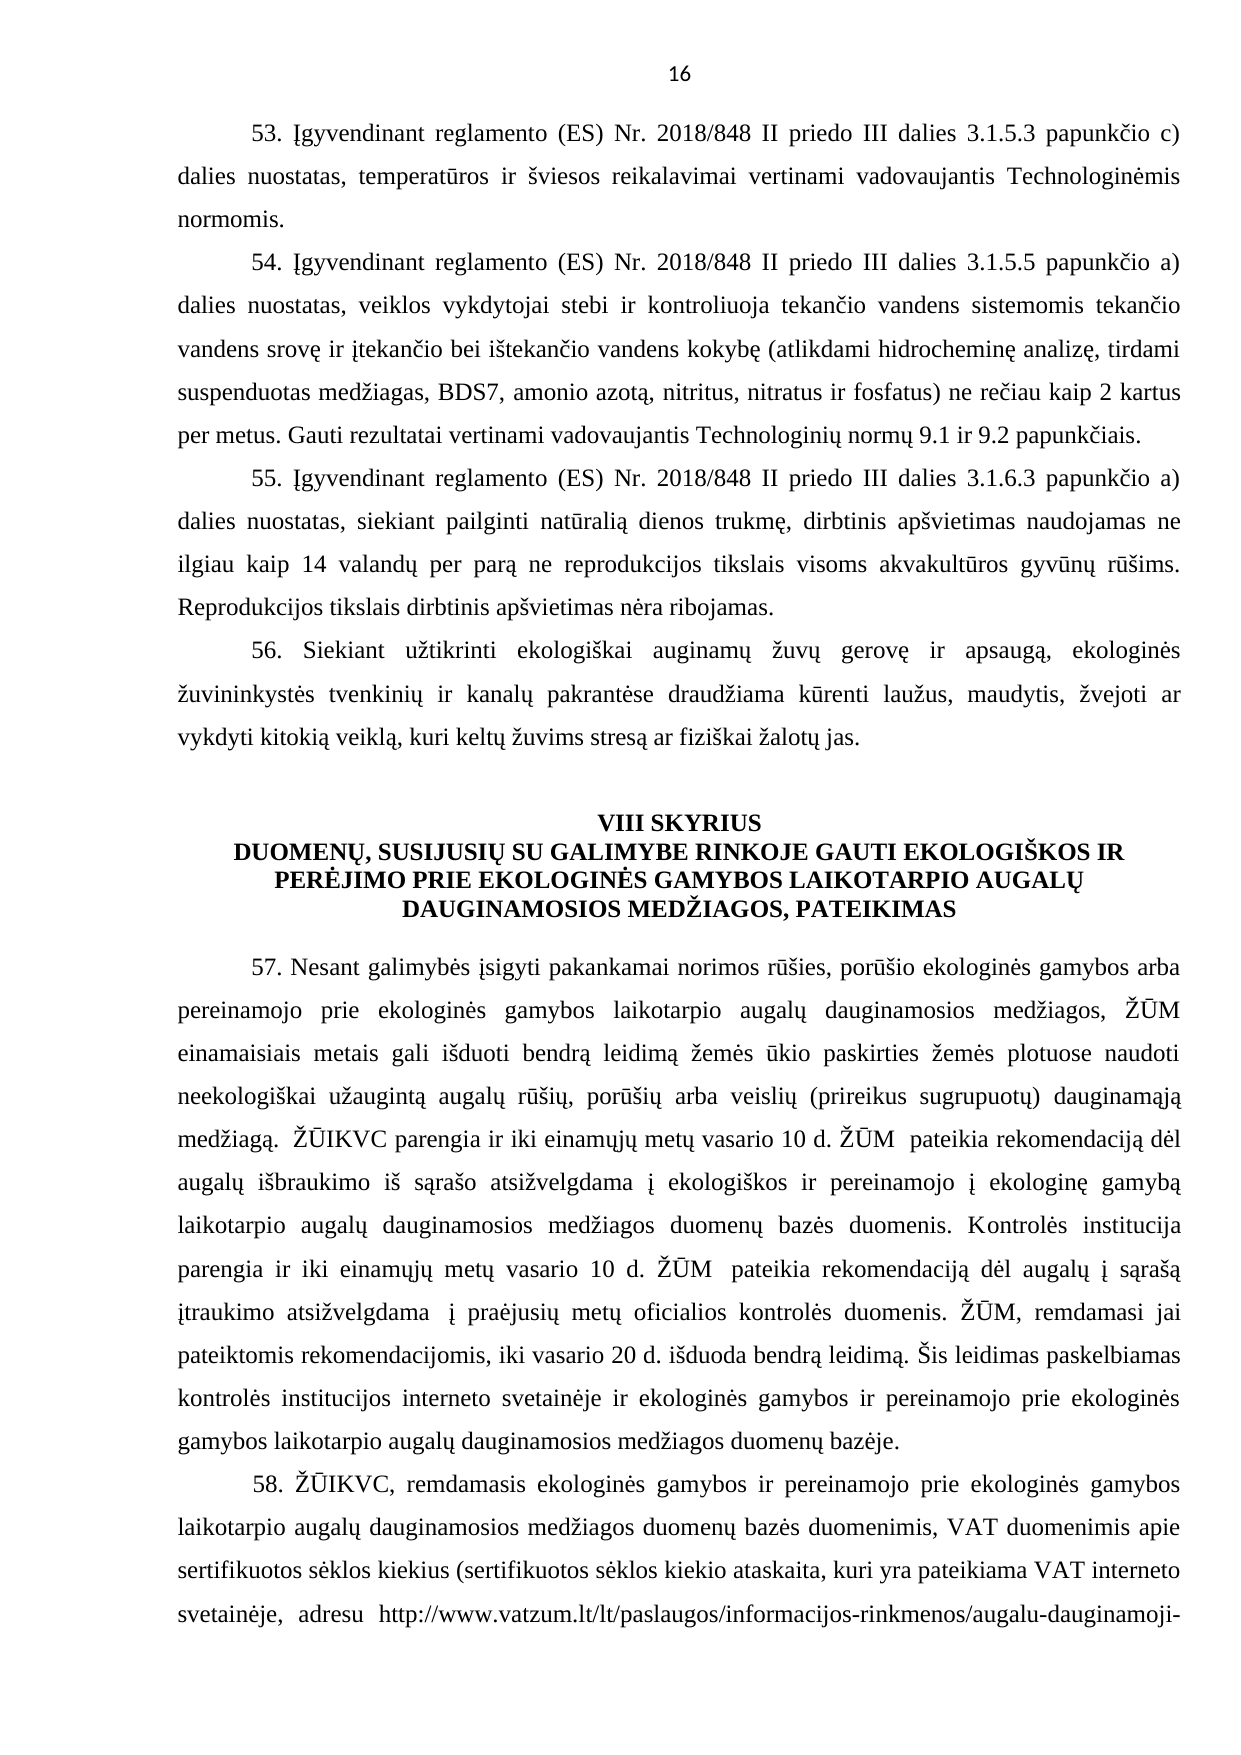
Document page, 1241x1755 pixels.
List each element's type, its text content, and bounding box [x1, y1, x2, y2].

text 54. Įgyvendinant reglamento (ES) Nr. 2018/848 II priedo III dalies 3.1.5.5 papunkčio a) dalies nuostatas, veiklos vykdytojai stebi ir kontroliuoja tekančio vandens sistemomis tekančio vandens srovę ir įtekančio bei ištekančio vandens kokybę (atlikdami hidrocheminę analizę, tirdami suspenduotas medžiagas, BDS7, amonio azotą, nitritus, nitratus ir fosfatus) ne rečiau kaip 2 kartus per metus. Gauti rezultatai vertinami vadovaujantis Technologinių normų 9.1 ir 9.2 papunkčiais. [177, 247, 1181, 449]
text 58. ŽŪIKVC, remdamasis ekologinės gamybos ir pereinamojo prie ekologinės gamybos laikotarpio augalų dauginamosios medžiagos duomenų bazės duomenimis, VAT duomenimis apie sertifikuotos sėklos kiekius (sertifikuotos sėklos kiekio ataskaita, kuri yra pateikiama VAT interneto svetainėje, adresu http://www.vatzum.lt/lt/paslaugos/informacijos-rinkmenos/augalu-dauginamoji- [177, 1469, 1181, 1627]
text 56. Siekiant užtikrinti ekologiškai auginamų žuvų gerovę ir apsaugą, ekologinės žuvininkystės tvenkinių ir kanalų pakrantėse draudžiama kūrenti laužus, maudytis, žvejoti ar vykdyti kitokią veiklą, kuri keltų žuvims stresą ar fiziškai žalotų jas. [177, 636, 1181, 751]
text DUOMENŲ, SUSIJUSIŲ SU GALIMYBE RINKOJE GAUTI EKOLOGIŠKOS IR PERĖJIMO PRIE EKOLOGINĖS GAMYBOS LAIKOTARPIO AUGALŲ DAUGINAMOSIOS MEDŽIAGOS, PATEIKIMAS [177, 837, 1181, 923]
text 57. Nesant galimybės įsigyti pakankamai norimos rūšies, porūšio ekologinės gamybos arba pereinamojo prie ekologinės gamybos laikotarpio augalų dauginamosios medžiagos, ŽŪM einamaisiais metais gali išduoti bendrą leidimą žemės ūkio paskirties žemės plotuose naudoti neekologiškai užaugintą augalų rūšių, porūšių arba veislių (prireikus sugrupuotų) dauginamąją medžiagą. ŽŪIKVC parengia ir iki einamųjų metų vasario 10 d. ŽŪM pateikia rekomendaciją dėl augalų išbraukimo iš sąrašo atsižvelgdama į ekologiškos ir pereinamojo į ekologinę gamybą laikotarpio augalų dauginamosios medžiagos duomenų bazės duomenis. Kontrolės institucija parengia ir iki einamųjų metų vasario 10 d. ŽŪM pateikia rekomendaciją dėl augalų į sąrašą įtraukimo atsižvelgdama į praėjusių metų oficialios kontrolės duomenis. ŽŪM, remdamasi jai pateiktomis rekomendacijomis, iki vasario 20 d. išduoda bendrą leidimą. Šis leidimas paskelbiamas kontrolės institucijos interneto svetainėje ir ekologinės gamybos ir pereinamojo prie ekologinės gamybos laikotarpio augalų dauginamosios medžiagos duomenų bazėje. [177, 952, 1181, 1455]
text VIII SKYRIUS [177, 808, 1181, 837]
text 53. Įgyvendinant reglamento (ES) Nr. 2018/848 II priedo III dalies 3.1.5.3 papunkčio c) dalies nuostatas, temperatūros ir šviesos reikalavimai vertinami vadovaujantis Technologinėmis normomis. [177, 118, 1181, 233]
text 55. Įgyvendinant reglamento (ES) Nr. 2018/848 II priedo III dalies 3.1.6.3 papunkčio a) dalies nuostatas, siekiant pailginti natūralią dienos trukmę, dirbtinis apšvietimas naudojamas ne ilgiau kaip 14 valandų per parą ne reprodukcijos tikslais visoms akvakultūros gyvūnų rūšims. Reprodukcijos tikslais dirbtinis apšvietimas nėra ribojamas. [177, 463, 1181, 621]
